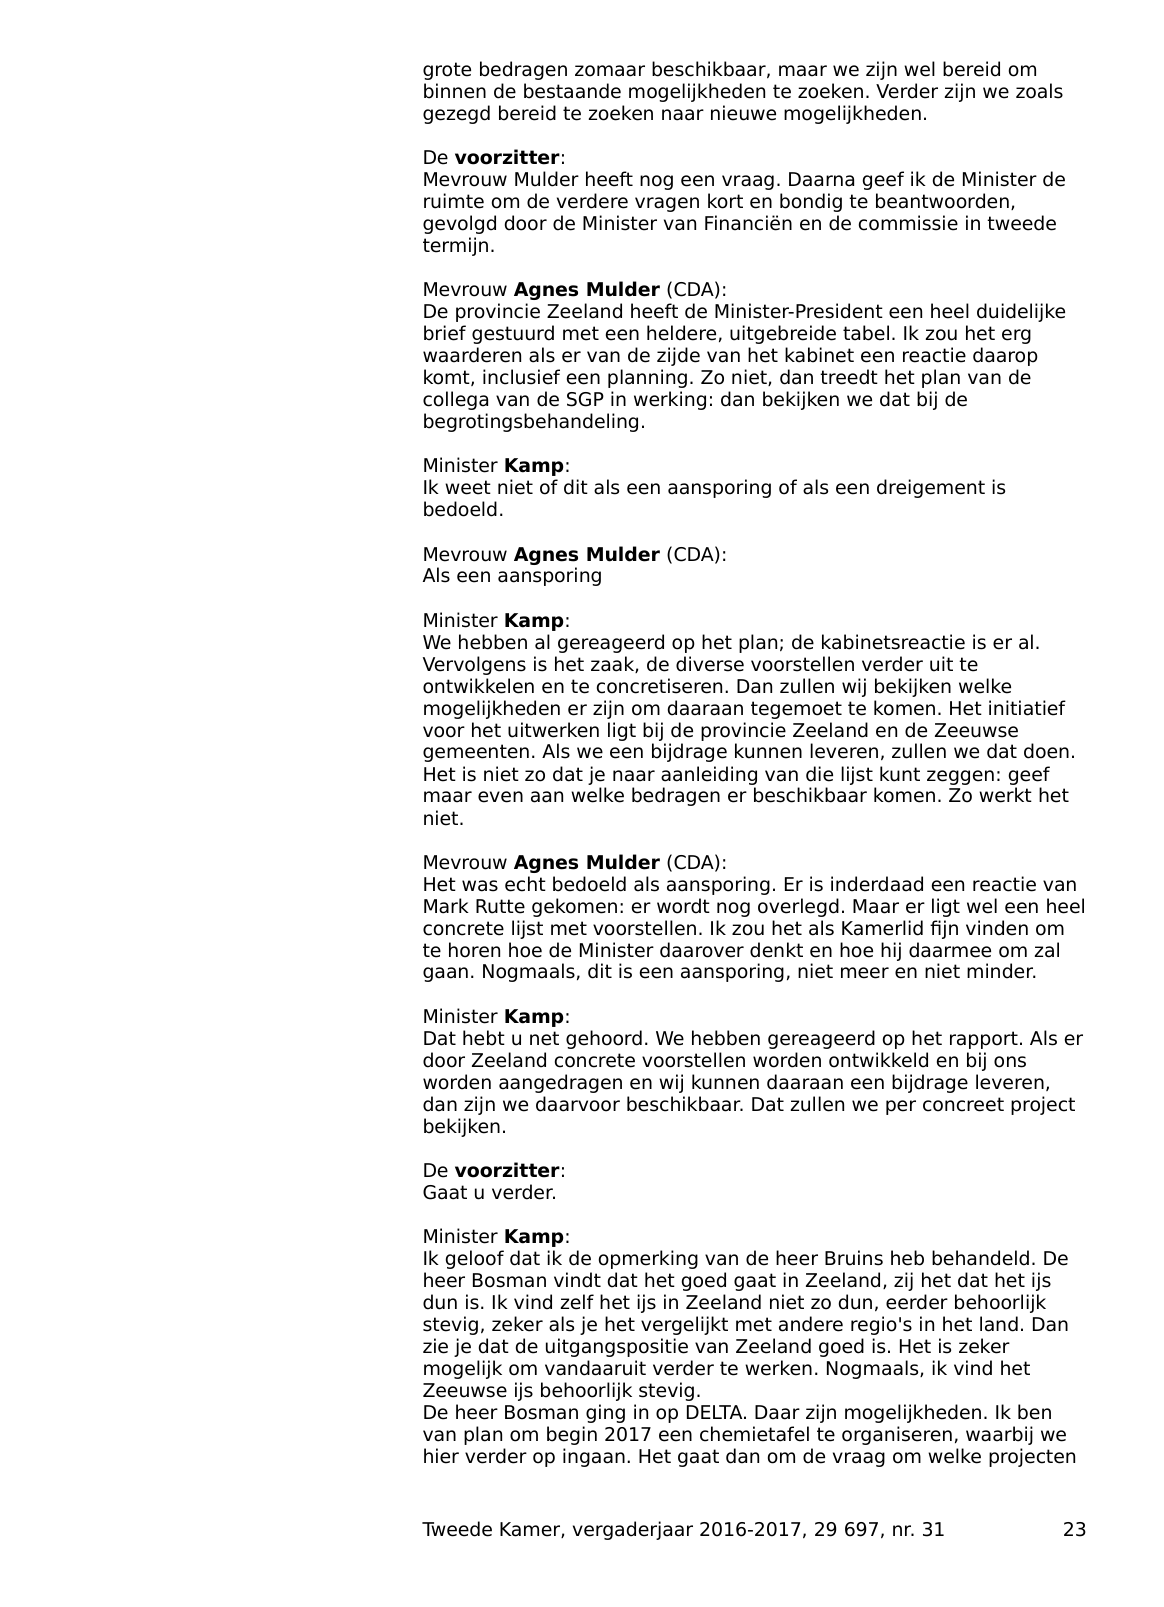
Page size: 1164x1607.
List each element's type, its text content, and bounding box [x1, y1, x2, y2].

text Minister Kamp: [422, 609, 1087, 632]
text Ik geloof dat ik de opmerking van de heer Bruins heb behandeld. De heer Bosman vindt dat het goed gaat in Zeeland, zij het dat het ijs dun is. Ik vind zelf het ijs in Zeeland niet zo dun, eerder behoorlijk stevig, zeker als je het vergelijkt met andere regio's in het land. Dan zie je dat de uitgangspositie van Zeeland goed is. Het is zeker mogelijk om vandaaruit verder te werken. Nogmaals, ik vind het Zeeuwse ijs behoorlijk stevig. [422, 1248, 1087, 1402]
text De voorzitter: [422, 147, 1087, 169]
text Mevrouw Mulder heeft nog een vraag. Daarna geef ik de Minister de ruimte om de verdere vragen kort en bondig te beantwoorden, gevolgd door de Minister van Financiën en de commissie in tweede termijn. [422, 169, 1087, 257]
text De heer Bosman ging in op DELTA. Daar zijn mogelijkheden. Ik ben van plan om begin 2017 een chemietafel te organiseren, waarbij we hier verder op ingaan. Het gaat dan om de vraag om welke projecten [422, 1402, 1087, 1468]
text Minister Kamp: [422, 455, 1087, 477]
text Als een aansporing [422, 565, 1087, 587]
text De voorzitter: [422, 1160, 1087, 1182]
text Minister Kamp: [422, 1226, 1087, 1248]
text Gaat u verder. [422, 1182, 1087, 1204]
text Mevrouw Agnes Mulder (CDA): [422, 852, 1087, 873]
text Het was echt bedoeld als aansporing. Er is inderdaad een reactie van Mark Rutte gekomen: er wordt nog overlegd. Maar er ligt wel een heel concrete lijst met voorstellen. Ik zou het als Kamerlid fijn vinden om te horen hoe de Minister daarover denkt en hoe hij daarmee om zal gaan. Nogmaals, dit is een aansporing, niet meer en niet minder. [422, 873, 1087, 983]
text grote bedragen zomaar beschikbaar, maar we zijn wel bereid om binnen de bestaande mogelijkheden te zoeken. Verder zijn we zoals gezegd bereid te zoeken naar nieuwe mogelijkheden. [422, 59, 1087, 125]
text Dat hebt u net gehoord. We hebben gereageerd op het rapport. Als er door Zeeland concrete voorstellen worden ontwikkeld en bij ons worden aangedragen en wij kunnen daaraan een bijdrage leveren, dan zijn we daarvoor beschikbaar. Dat zullen we per concreet project bekijken. [422, 1028, 1087, 1137]
text Mevrouw Agnes Mulder (CDA): [422, 279, 1087, 301]
text De provincie Zeeland heeft de Minister-President een heel duidelijke brief gestuurd met een heldere, uitgebreide tabel. Ik zou het erg waarderen als er van de zijde van het kabinet een reactie daarop komt, inclusief een planning. Zo niet, dan treedt het plan van de collega van de SGP in werking: dan bekijken we dat bij de begrotingsbehandeling. [422, 301, 1087, 433]
text Mevrouw Agnes Mulder (CDA): [422, 543, 1087, 565]
text Ik weet niet of dit als een aansporing of als een dreigement is bedoeld. [422, 477, 1087, 521]
text Minister Kamp: [422, 1006, 1087, 1028]
text We hebben al gereageerd op het plan; de kabinetsreactie is er al. Vervolgens is het zaak, de diverse voorstellen verder uit te ontwikkelen en te concretiseren. Dan zullen wij bekijken welke mogelijkheden er zijn om daaraan tegemoet te komen. Het initiatief voor het uitwerken ligt bij de provincie Zeeland en de Zeeuwse gemeenten. Als we een bijdrage kunnen leveren, zullen we dat doen. Het is niet zo dat je naar aanleiding van die lijst kunt zeggen: geef maar even aan welke bedragen er beschikbaar komen. Zo werkt het niet. [422, 632, 1087, 829]
